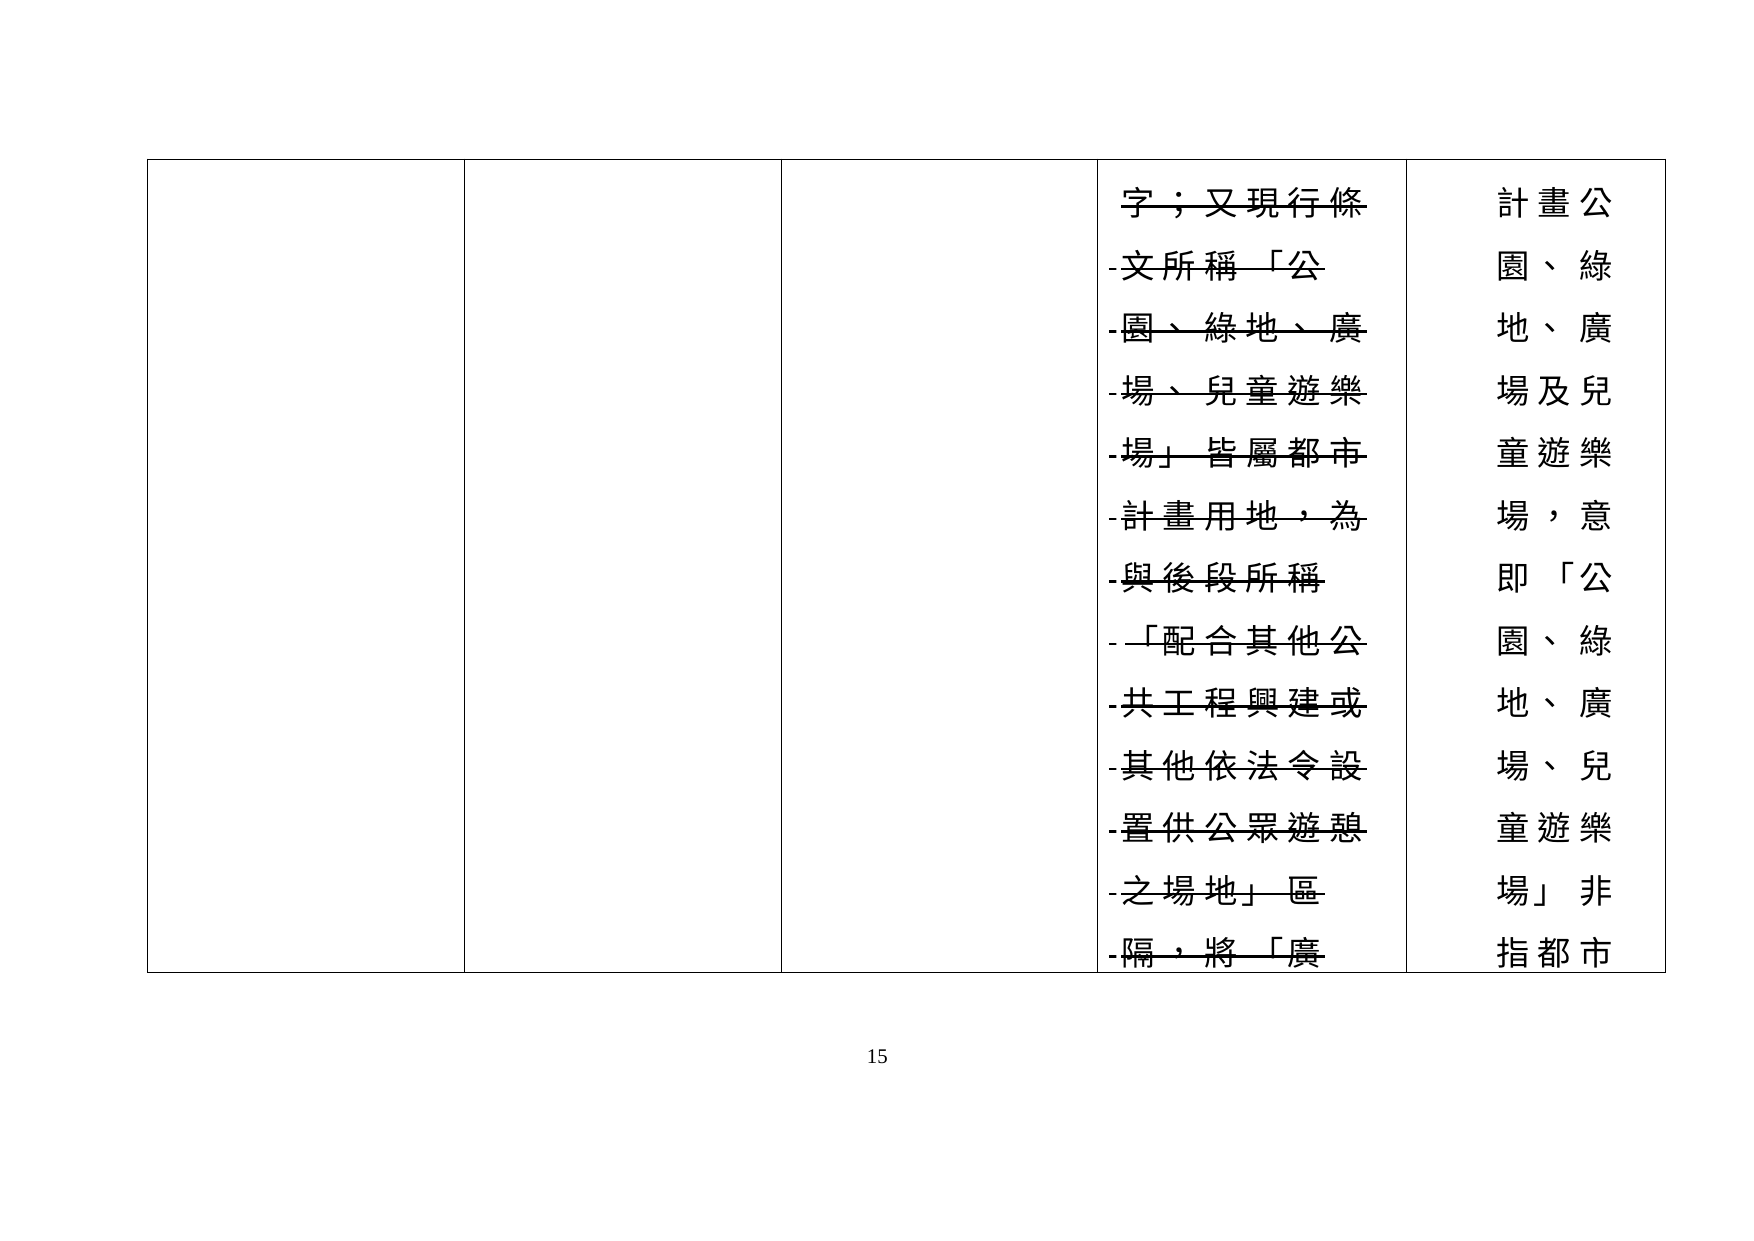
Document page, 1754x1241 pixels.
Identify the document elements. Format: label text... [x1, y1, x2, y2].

table_cell 計畫公園、綠地、廣場及兒童遊樂場，意即「公園、綠地、廣場、兒童遊樂場」非指都市 [1407, 160, 1665, 972]
table_cell [148, 160, 464, 972]
table_cell 字；又現行條文所稱「公園、綠地、廣場、兒童遊樂場」皆屬都市計畫用地，為與後段所稱「配合其他公共工程興建或其他依法令設置供公眾遊憩之場地」區隔，將「廣 [1098, 160, 1406, 972]
table_cell [465, 160, 781, 972]
table_cell [782, 160, 1097, 972]
